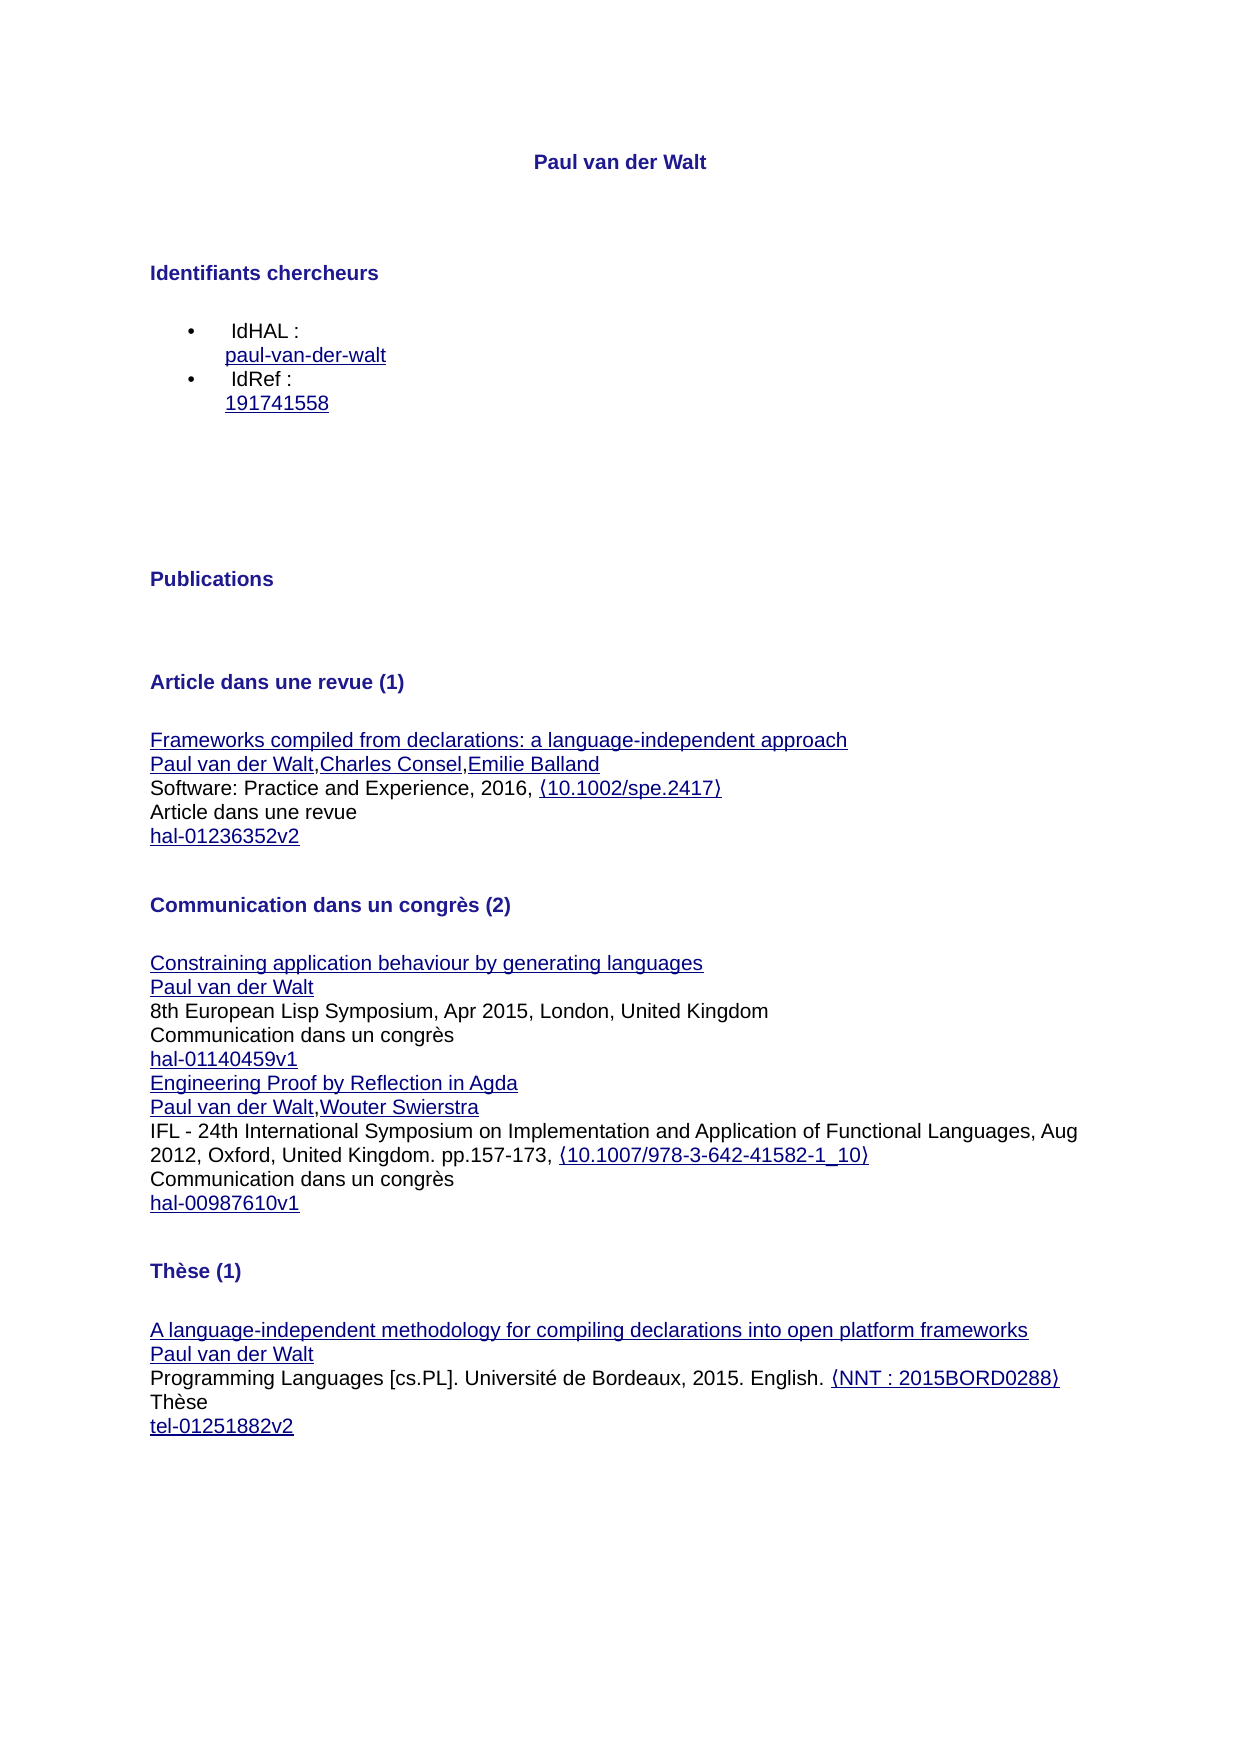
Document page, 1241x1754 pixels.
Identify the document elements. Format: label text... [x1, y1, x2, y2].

table_header Constraining application behaviour by generating languages Paul van der Walt 8th European Lisp Symposium, Apr 2015, London, United Kingdom Communication dans un congrès hal-01140459v1 [150, 951, 1090, 1071]
subtitle Article dans une revue (1) [150, 670, 1090, 694]
list IdRef : [187, 367, 1090, 391]
table_header A language-independent methodology for compiling declarations into open platform frameworks Paul van der Walt Programming Languages [cs.PL]. Université de Bordeaux, 2015. English. ⟨NNT : 2015BORD0288⟩ Thèse tel-01251882v2 [150, 1318, 1090, 1437]
subtitle Paul van der Walt [150, 150, 1090, 174]
list paul-van-der-walt [187, 343, 1090, 367]
subtitle Publications [150, 567, 1090, 591]
table_header Frameworks compiled from declarations: a language-independent approach Paul van der Walt,Charles Consel,Emilie Balland Software: Practice and Experience, 2016, ⟨10.1002/spe.2417⟩ Article dans une revue hal-01236352v2 [150, 728, 1090, 848]
subtitle Communication dans un congrès (2) [150, 893, 1090, 917]
list IdHAL : [187, 319, 1090, 343]
table_cell Engineering Proof by Reflection in Agda Paul van der Walt,Wouter Swierstra IFL - 24th International Symposium on Implementation and Application of Functional Languages, Aug 2012, Oxford, United Kingdom. pp.157-173, ⟨10.1007/978-3-642-41582-1_10⟩ Communication dans un congrès hal-00987610v1 [150, 1071, 1090, 1214]
list 191741558 [187, 391, 1090, 414]
subtitle Thèse (1) [150, 1259, 1090, 1283]
subtitle Identifiants chercheurs [150, 260, 1090, 284]
